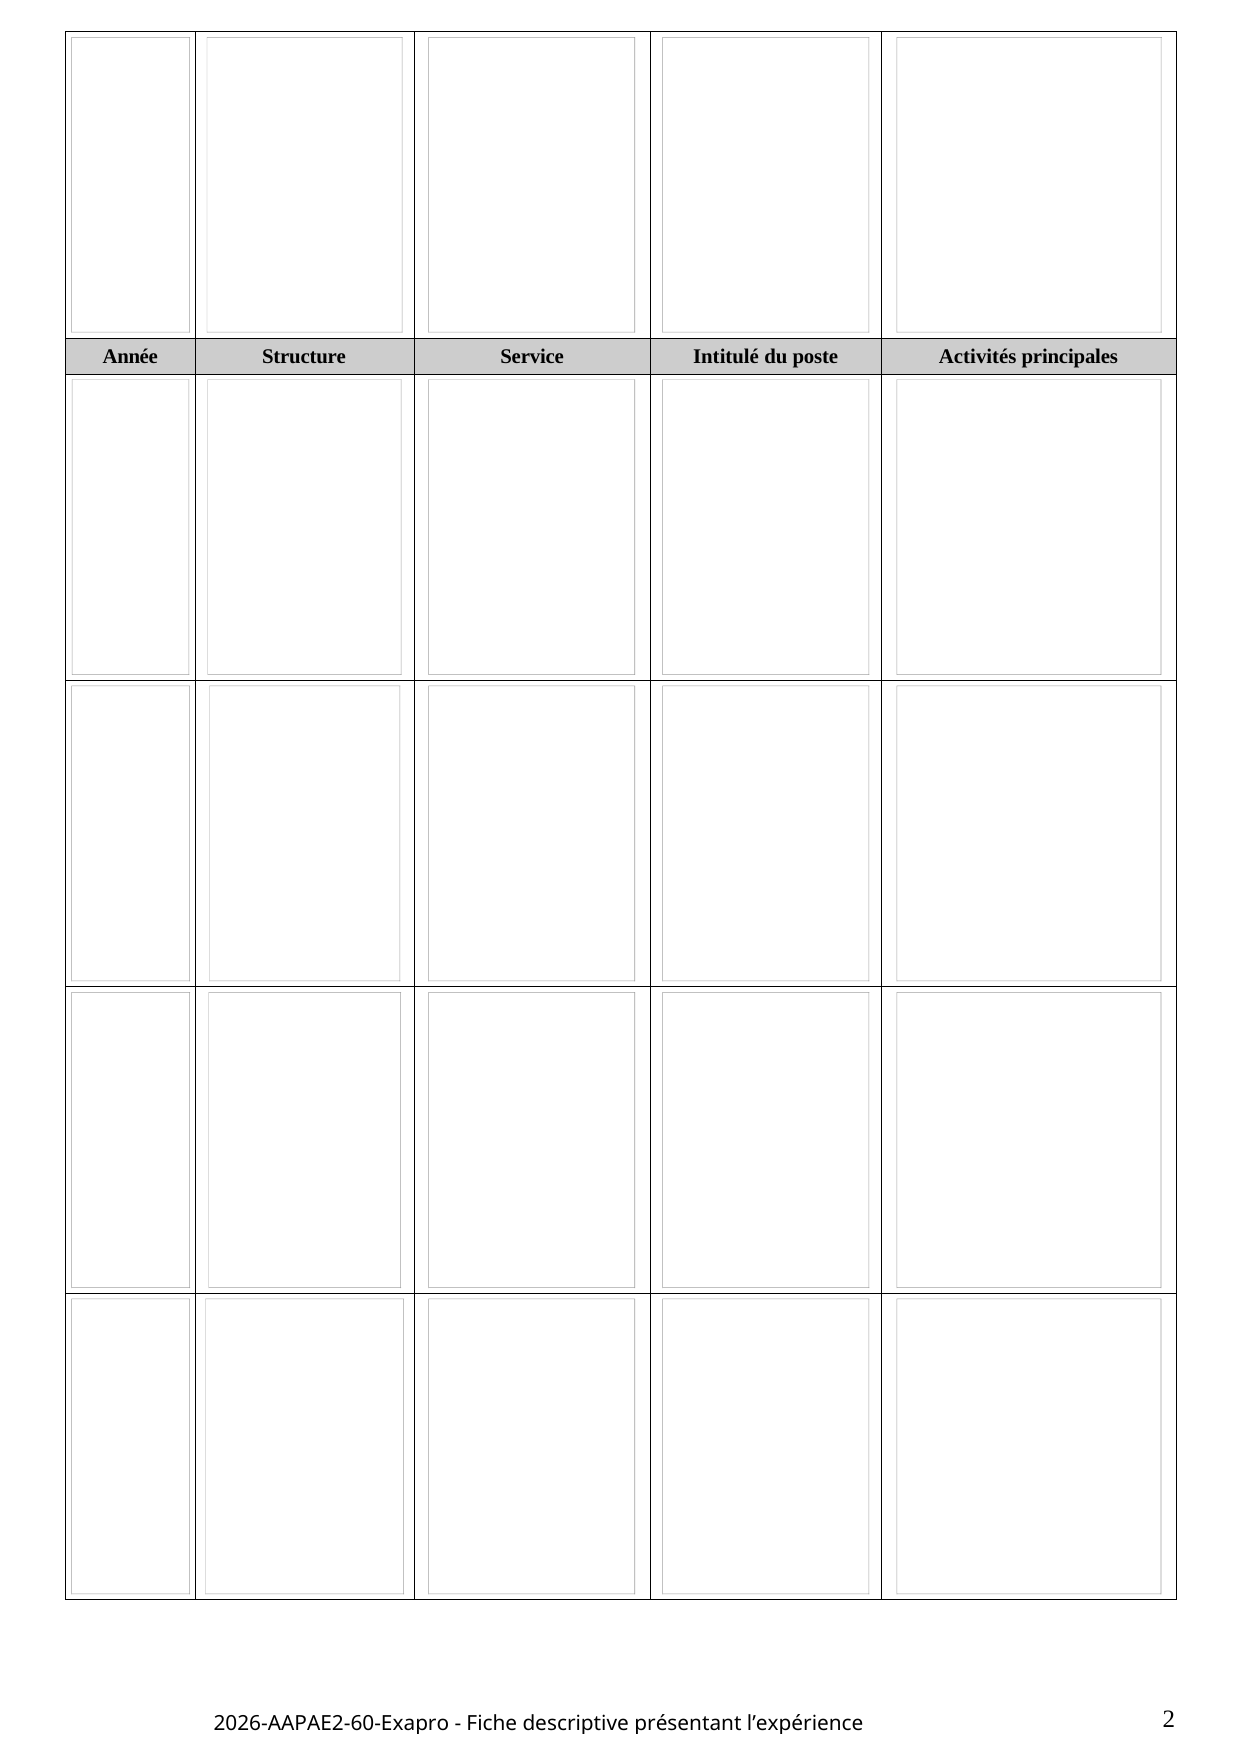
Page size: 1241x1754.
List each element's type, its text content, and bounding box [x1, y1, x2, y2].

table_header Année [66, 339, 195, 374]
table_cell [415, 987, 650, 1293]
table_cell [196, 1294, 414, 1599]
table_cell [882, 375, 1176, 680]
table_cell [66, 1294, 195, 1599]
table_header Intitulé du poste [651, 339, 881, 374]
table_cell [66, 32, 195, 338]
table_cell [651, 32, 881, 338]
table_cell [415, 1294, 650, 1599]
table_cell [196, 987, 414, 1293]
table_cell [196, 32, 414, 338]
table_cell [882, 1294, 1176, 1599]
table_cell [651, 681, 881, 986]
table_header Service [415, 339, 650, 374]
table_cell [651, 987, 881, 1293]
table_cell [196, 681, 414, 986]
table_cell [66, 681, 195, 986]
table_cell [415, 375, 650, 680]
table_cell [66, 987, 195, 1293]
table_cell [882, 681, 1176, 986]
table_cell [651, 1294, 881, 1599]
table_cell [882, 32, 1176, 338]
table_cell [66, 375, 195, 680]
table_cell [651, 375, 881, 680]
table_header Structure [196, 339, 414, 374]
table_cell [415, 681, 650, 986]
table_cell [415, 32, 650, 338]
table_cell [196, 375, 414, 680]
table_header Activités principales [882, 339, 1176, 374]
table_cell [882, 987, 1176, 1293]
